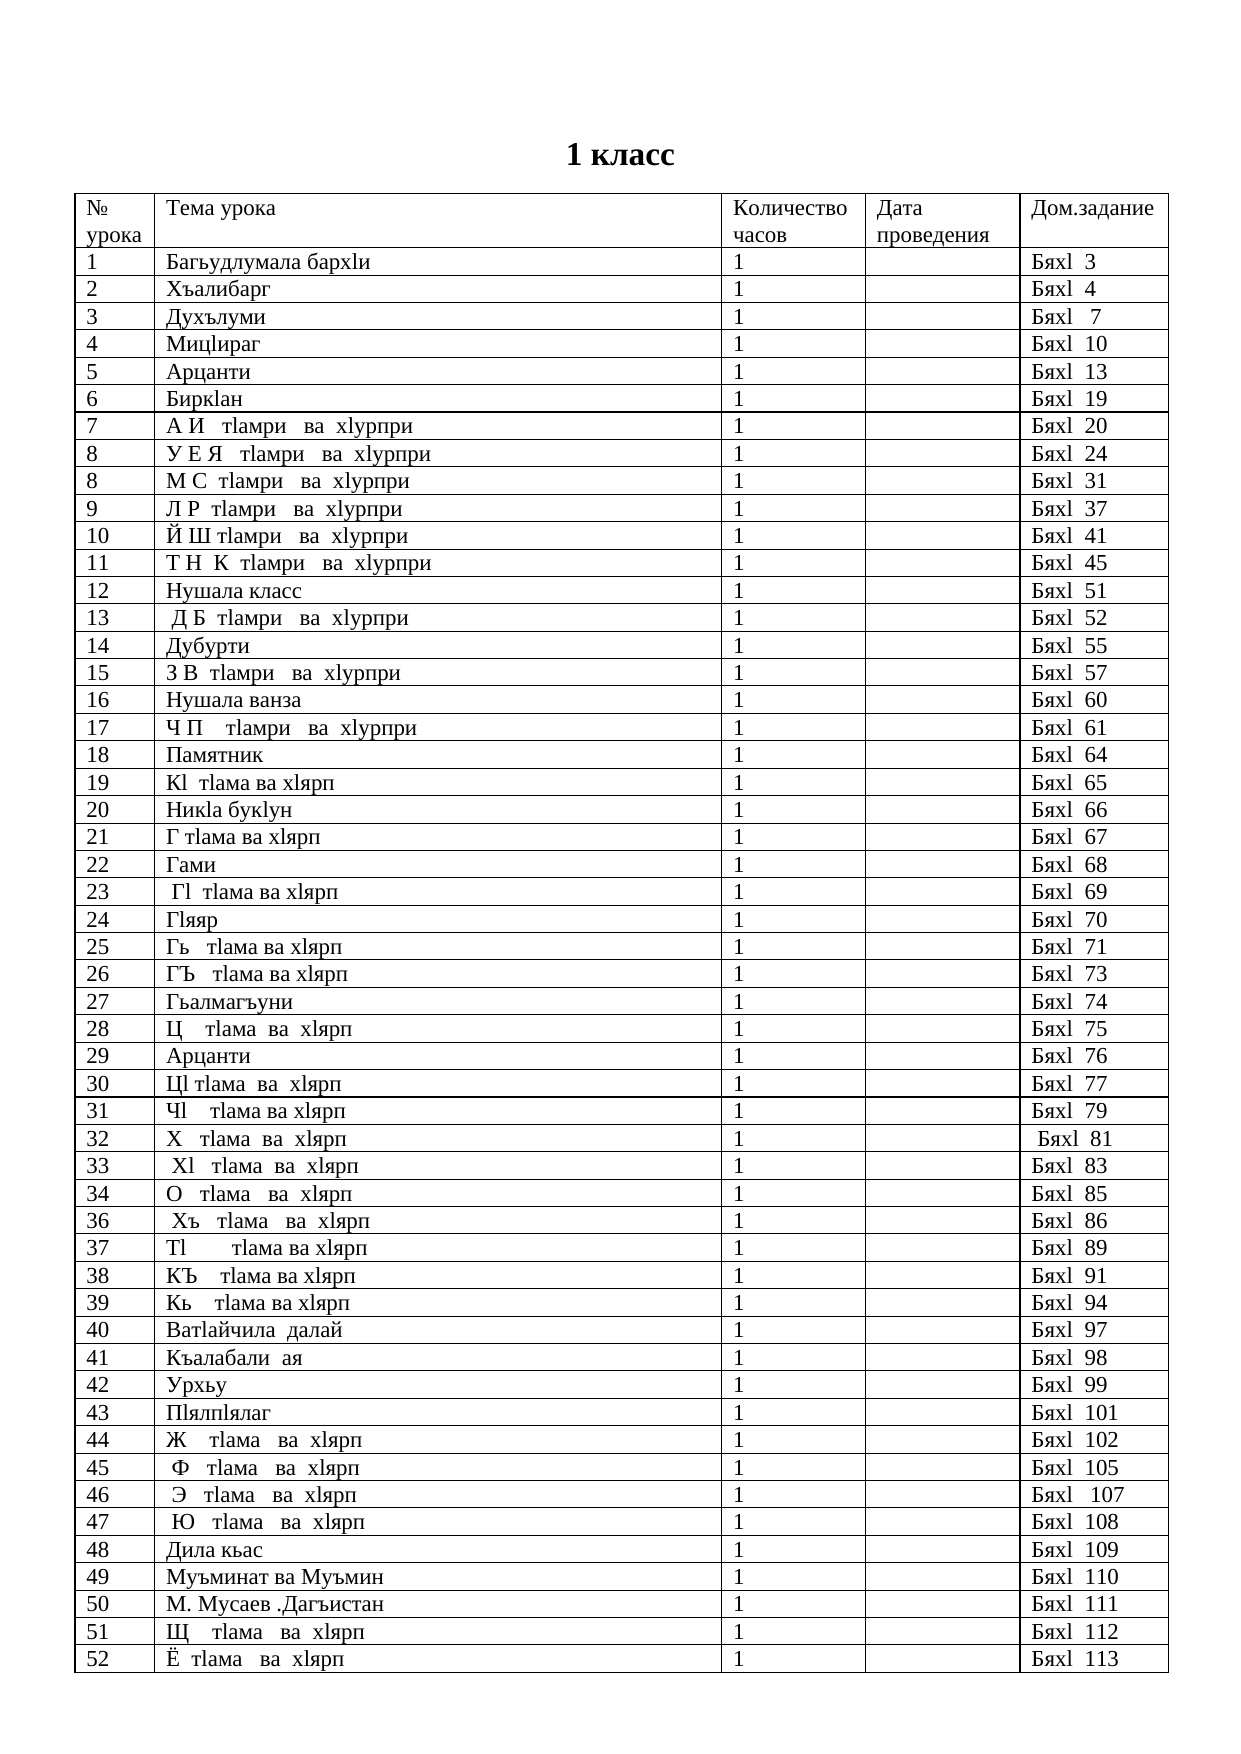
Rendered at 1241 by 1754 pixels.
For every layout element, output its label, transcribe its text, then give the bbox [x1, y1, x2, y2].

table_cell [866, 1289, 1019, 1316]
table_cell 13 [76, 604, 154, 631]
table_cell 23 [76, 878, 154, 904]
table_cell [866, 1536, 1019, 1562]
table_cell [866, 577, 1019, 603]
table_cell Дубурти [155, 632, 721, 658]
table_cell 1 [722, 659, 865, 685]
table_cell 2 [76, 276, 154, 302]
table_cell Бяхl 99 [1021, 1371, 1168, 1398]
table_cell 43 [76, 1399, 154, 1425]
table_cell Бяхl 101 [1021, 1399, 1168, 1425]
table_cell 1 [722, 1344, 865, 1370]
table_cell Бяхl 51 [1021, 577, 1168, 603]
table_cell [866, 659, 1019, 685]
table_cell Бяхl 68 [1021, 851, 1168, 877]
table_cell Хl тlама ва хlярп [155, 1152, 721, 1178]
table_cell [866, 1426, 1019, 1452]
table_cell Ч П тlамри ва хlурпри [155, 714, 721, 740]
table_cell [866, 1207, 1019, 1233]
table_cell 1 [722, 878, 865, 904]
table_cell Урхьу [155, 1371, 721, 1398]
table_cell 1 [722, 1015, 865, 1042]
table_cell [866, 1645, 1019, 1672]
table_cell Бяхl 112 [1021, 1618, 1168, 1644]
table_cell Арцанти [155, 358, 721, 384]
table_cell Бяхl 67 [1021, 824, 1168, 850]
table_cell 48 [76, 1536, 154, 1562]
table_cell 45 [76, 1454, 154, 1480]
table_cell 36 [76, 1207, 154, 1233]
table_cell 52 [76, 1645, 154, 1672]
table_cell Хъалибарг [155, 276, 721, 302]
table_cell Ж тlама ва хlярп [155, 1426, 721, 1452]
table_cell Ватlайчила далай [155, 1317, 721, 1343]
table_cell 1 [722, 330, 865, 357]
table_cell 38 [76, 1262, 154, 1288]
table_cell 20 [76, 796, 154, 822]
table_cell 1 [722, 276, 865, 302]
table_cell 47 [76, 1508, 154, 1535]
table_cell Чl тlама ва хlярп [155, 1098, 721, 1124]
table_cell 1 [722, 1371, 865, 1398]
table_cell Бяхl 10 [1021, 330, 1168, 357]
table_cell 44 [76, 1426, 154, 1452]
table_cell Бяхl 60 [1021, 686, 1168, 713]
table_cell 1 [722, 686, 865, 713]
table_cell 1 [722, 303, 865, 329]
table_cell Бяхl 109 [1021, 1536, 1168, 1562]
table_cell 24 [76, 906, 154, 932]
table_cell [866, 1591, 1019, 1617]
table_cell [866, 1563, 1019, 1589]
table_cell Бяхl 57 [1021, 659, 1168, 685]
table_cell 39 [76, 1289, 154, 1316]
table_cell 1 [722, 1043, 865, 1069]
table_cell Бяхl 77 [1021, 1070, 1168, 1096]
table_cell Т Н К тlамри ва хlурпри [155, 550, 721, 576]
table_cell 1 [722, 1563, 865, 1589]
table_cell Бяхl 113 [1021, 1645, 1168, 1672]
table_cell Мицlираг [155, 330, 721, 357]
table_cell Бяхl 75 [1021, 1015, 1168, 1042]
table_cell 1 [722, 1618, 865, 1644]
table_cell [866, 769, 1019, 795]
table_cell [866, 1508, 1019, 1535]
table_cell [866, 1015, 1019, 1042]
table_cell 1 [722, 1262, 865, 1288]
table_cell 1 [76, 248, 154, 274]
table_cell 15 [76, 659, 154, 685]
table_cell Бяхl 69 [1021, 878, 1168, 904]
table_cell 1 [722, 1454, 865, 1480]
table_cell 3 [76, 303, 154, 329]
table_cell [866, 960, 1019, 987]
table_cell 1 [722, 385, 865, 411]
table_cell 1 [722, 1289, 865, 1316]
table_cell Бяхl 3 [1021, 248, 1168, 274]
table_cell Бяхl 37 [1021, 495, 1168, 521]
table_cell Бяхl 19 [1021, 385, 1168, 411]
table_cell 41 [76, 1344, 154, 1370]
table_cell 1 [722, 1152, 865, 1178]
table_cell А И тlамри ва хlурпри [155, 413, 721, 439]
table_cell Бяхl 91 [1021, 1262, 1168, 1288]
table_cell Бяхl 97 [1021, 1317, 1168, 1343]
table_header № урока [76, 194, 154, 247]
table_cell [866, 1481, 1019, 1507]
table_cell Бяхl 83 [1021, 1152, 1168, 1178]
table_cell 1 [722, 1317, 865, 1343]
table_cell 1 [722, 1070, 865, 1096]
table_cell 1 [722, 714, 865, 740]
table_cell 10 [76, 522, 154, 548]
table_cell Бяхl 73 [1021, 960, 1168, 987]
table_cell [866, 358, 1019, 384]
table_cell [866, 550, 1019, 576]
table_cell [866, 1371, 1019, 1398]
table_cell 26 [76, 960, 154, 987]
table_cell 1 [722, 1536, 865, 1562]
table_cell [866, 878, 1019, 904]
table_cell 21 [76, 824, 154, 850]
table_cell 42 [76, 1371, 154, 1398]
table_cell 50 [76, 1591, 154, 1617]
table_cell [866, 1043, 1019, 1069]
table_cell Гьалмагъуни [155, 988, 721, 1014]
table_cell Бяхl 24 [1021, 440, 1168, 466]
table_cell Цl тlама ва хlярп [155, 1070, 721, 1096]
table_cell [866, 413, 1019, 439]
table_cell 1 [722, 1481, 865, 1507]
table_cell [866, 1454, 1019, 1480]
table_cell Бяхl 65 [1021, 769, 1168, 795]
table_cell КЪ тlама ва хlярп [155, 1262, 721, 1288]
table_cell Бяхl 110 [1021, 1563, 1168, 1589]
table_cell Бяхl 61 [1021, 714, 1168, 740]
table_cell 1 [722, 440, 865, 466]
table_cell 27 [76, 988, 154, 1014]
table_cell 31 [76, 1098, 154, 1124]
table_header Тема урока [155, 194, 721, 247]
table_cell [866, 796, 1019, 822]
table_cell Бяхl 98 [1021, 1344, 1168, 1370]
table_cell [866, 851, 1019, 877]
table_cell [866, 714, 1019, 740]
table_cell 1 [722, 1234, 865, 1261]
table_cell 28 [76, 1015, 154, 1042]
table_cell 1 [722, 988, 865, 1014]
table_cell Бяхl 105 [1021, 1454, 1168, 1480]
table_cell 51 [76, 1618, 154, 1644]
table_cell [866, 1125, 1019, 1151]
table_cell Бяхl 108 [1021, 1508, 1168, 1535]
table_cell М. Мусаев .Дагъистан [155, 1591, 721, 1617]
text 1 класс [75, 134, 1165, 172]
table_cell 1 [722, 604, 865, 631]
table_cell Бяхl 74 [1021, 988, 1168, 1014]
table_cell 1 [722, 824, 865, 850]
table_cell Бяхl 79 [1021, 1098, 1168, 1124]
table_cell Бяхl 41 [1021, 522, 1168, 548]
table_cell 1 [722, 933, 865, 959]
table_cell Щ тlама ва хlярп [155, 1618, 721, 1644]
table_cell Гl тlама ва хlярп [155, 878, 721, 904]
table_cell Бяхl 102 [1021, 1426, 1168, 1452]
table_cell Ё тlама ва хlярп [155, 1645, 721, 1672]
table_cell Муъминат ва Муъмин [155, 1563, 721, 1589]
table_header Дом.задание [1021, 194, 1168, 247]
table_cell 14 [76, 632, 154, 658]
table_cell [866, 276, 1019, 302]
table_cell Бяхl 89 [1021, 1234, 1168, 1261]
table_cell 37 [76, 1234, 154, 1261]
table_cell З В тlамри ва хlурпри [155, 659, 721, 685]
table_cell Арцанти [155, 1043, 721, 1069]
table_cell 1 [722, 906, 865, 932]
table_cell Никlа букlун [155, 796, 721, 822]
table_cell 4 [76, 330, 154, 357]
table_cell Хъ тlама ва хlярп [155, 1207, 721, 1233]
table_cell 18 [76, 741, 154, 768]
table_cell 1 [722, 1098, 865, 1124]
table_cell Биркlан [155, 385, 721, 411]
table_cell Бяхl 111 [1021, 1591, 1168, 1617]
table_cell Бяхl 76 [1021, 1043, 1168, 1069]
table_cell 1 [722, 796, 865, 822]
table_cell Бяхl 55 [1021, 632, 1168, 658]
table_cell [866, 467, 1019, 494]
table_header Дата проведения [866, 194, 1019, 247]
table_cell Й Ш тlамри ва хlурпри [155, 522, 721, 548]
table_cell Бяхl 45 [1021, 550, 1168, 576]
table_cell 1 [722, 550, 865, 576]
table_cell 1 [722, 632, 865, 658]
table_cell [866, 988, 1019, 1014]
table_cell 17 [76, 714, 154, 740]
table_cell 1 [722, 358, 865, 384]
table_cell 8 [76, 467, 154, 494]
table_cell Бяхl 52 [1021, 604, 1168, 631]
table_cell [866, 330, 1019, 357]
table_cell Духълуми [155, 303, 721, 329]
table_cell [866, 385, 1019, 411]
table_cell 32 [76, 1125, 154, 1151]
table_cell 22 [76, 851, 154, 877]
table_cell 1 [722, 522, 865, 548]
table_cell 16 [76, 686, 154, 713]
table_cell 19 [76, 769, 154, 795]
table_cell 8 [76, 440, 154, 466]
table_cell Ю тlама ва хlярп [155, 1508, 721, 1535]
table_cell О тlама ва хlярп [155, 1180, 721, 1206]
table_cell [866, 1098, 1019, 1124]
table_cell [866, 303, 1019, 329]
table_cell Кь тlама ва хlярп [155, 1289, 721, 1316]
table_cell 1 [722, 577, 865, 603]
table_cell 1 [722, 1645, 865, 1672]
table_cell У Е Я тlамри ва хlурпри [155, 440, 721, 466]
table_cell 1 [722, 413, 865, 439]
table_cell Дила кьас [155, 1536, 721, 1562]
table_cell [866, 1344, 1019, 1370]
table_cell Гами [155, 851, 721, 877]
table_cell 1 [722, 248, 865, 274]
table_cell Багьудлумала бархlи [155, 248, 721, 274]
table_cell Бяхl 107 [1021, 1481, 1168, 1507]
table_cell Бяхl 71 [1021, 933, 1168, 959]
table_cell М С тlамри ва хlурпри [155, 467, 721, 494]
table_cell 1 [722, 1125, 865, 1151]
table_cell Нушала класс [155, 577, 721, 603]
table_cell 6 [76, 385, 154, 411]
table_cell Бяхl 70 [1021, 906, 1168, 932]
table_cell 12 [76, 577, 154, 603]
table_cell Бяхl 4 [1021, 276, 1168, 302]
table_cell [866, 686, 1019, 713]
table_cell 11 [76, 550, 154, 576]
table_cell Гlяяр [155, 906, 721, 932]
table_cell 5 [76, 358, 154, 384]
table_cell [866, 1180, 1019, 1206]
table_cell Ц тlама ва хlярп [155, 1015, 721, 1042]
table_cell [866, 604, 1019, 631]
table_cell Бяхl 31 [1021, 467, 1168, 494]
table_cell 1 [722, 960, 865, 987]
table_cell Пlялпlялаг [155, 1399, 721, 1425]
table_cell Ф тlама ва хlярп [155, 1454, 721, 1480]
table_cell [866, 248, 1019, 274]
table_cell [866, 741, 1019, 768]
table_cell Э тlама ва хlярп [155, 1481, 721, 1507]
table_cell 7 [76, 413, 154, 439]
table_cell Памятник [155, 741, 721, 768]
table_cell [866, 1234, 1019, 1261]
table_cell Г тlама ва хlярп [155, 824, 721, 850]
table_header Количество часов [722, 194, 865, 247]
table_cell 1 [722, 1399, 865, 1425]
table_cell 1 [722, 1180, 865, 1206]
table_cell [866, 440, 1019, 466]
table_cell Бяхl 7 [1021, 303, 1168, 329]
table_cell 1 [722, 495, 865, 521]
table_cell Бяхl 85 [1021, 1180, 1168, 1206]
table_cell 25 [76, 933, 154, 959]
table_cell [866, 632, 1019, 658]
table_cell 1 [722, 1591, 865, 1617]
table_cell Нушала ванза [155, 686, 721, 713]
table_cell 1 [722, 1207, 865, 1233]
table_cell 1 [722, 769, 865, 795]
table_cell 33 [76, 1152, 154, 1178]
table_cell 1 [722, 741, 865, 768]
table_cell ГЪ тlама ва хlярп [155, 960, 721, 987]
table_cell Тl тlама ва хlярп [155, 1234, 721, 1261]
table_cell 1 [722, 851, 865, 877]
table_cell [866, 1070, 1019, 1096]
table_cell [866, 522, 1019, 548]
table_cell [866, 824, 1019, 850]
table_cell Бяхl 86 [1021, 1207, 1168, 1233]
table_cell 9 [76, 495, 154, 521]
table_cell Гь тlама ва хlярп [155, 933, 721, 959]
table_cell 46 [76, 1481, 154, 1507]
table_cell [866, 906, 1019, 932]
table_cell 1 [722, 1508, 865, 1535]
table_cell 1 [722, 1426, 865, 1452]
table_cell Бяхl 64 [1021, 741, 1168, 768]
table_cell Бяхl 13 [1021, 358, 1168, 384]
table_cell 40 [76, 1317, 154, 1343]
table_cell Х тlама ва хlярп [155, 1125, 721, 1151]
table_cell Л Р тlамри ва хlурпри [155, 495, 721, 521]
table_cell Бяхl 94 [1021, 1289, 1168, 1316]
table_cell [866, 1152, 1019, 1178]
table_cell [866, 1317, 1019, 1343]
table_cell 1 [722, 467, 865, 494]
table_cell Къалабали ая [155, 1344, 721, 1370]
table_cell Бяхl 81 [1021, 1125, 1168, 1151]
table_cell 29 [76, 1043, 154, 1069]
table_cell 49 [76, 1563, 154, 1589]
table_cell [866, 495, 1019, 521]
table_cell Бяхl 20 [1021, 413, 1168, 439]
table_cell 34 [76, 1180, 154, 1206]
table_cell 30 [76, 1070, 154, 1096]
table_cell Кl тlама ва хlярп [155, 769, 721, 795]
table_cell [866, 1618, 1019, 1644]
table_cell Бяхl 66 [1021, 796, 1168, 822]
table_cell [866, 933, 1019, 959]
table_cell Д Б тlамри ва хlурпри [155, 604, 721, 631]
table_cell [866, 1399, 1019, 1425]
table_cell [866, 1262, 1019, 1288]
